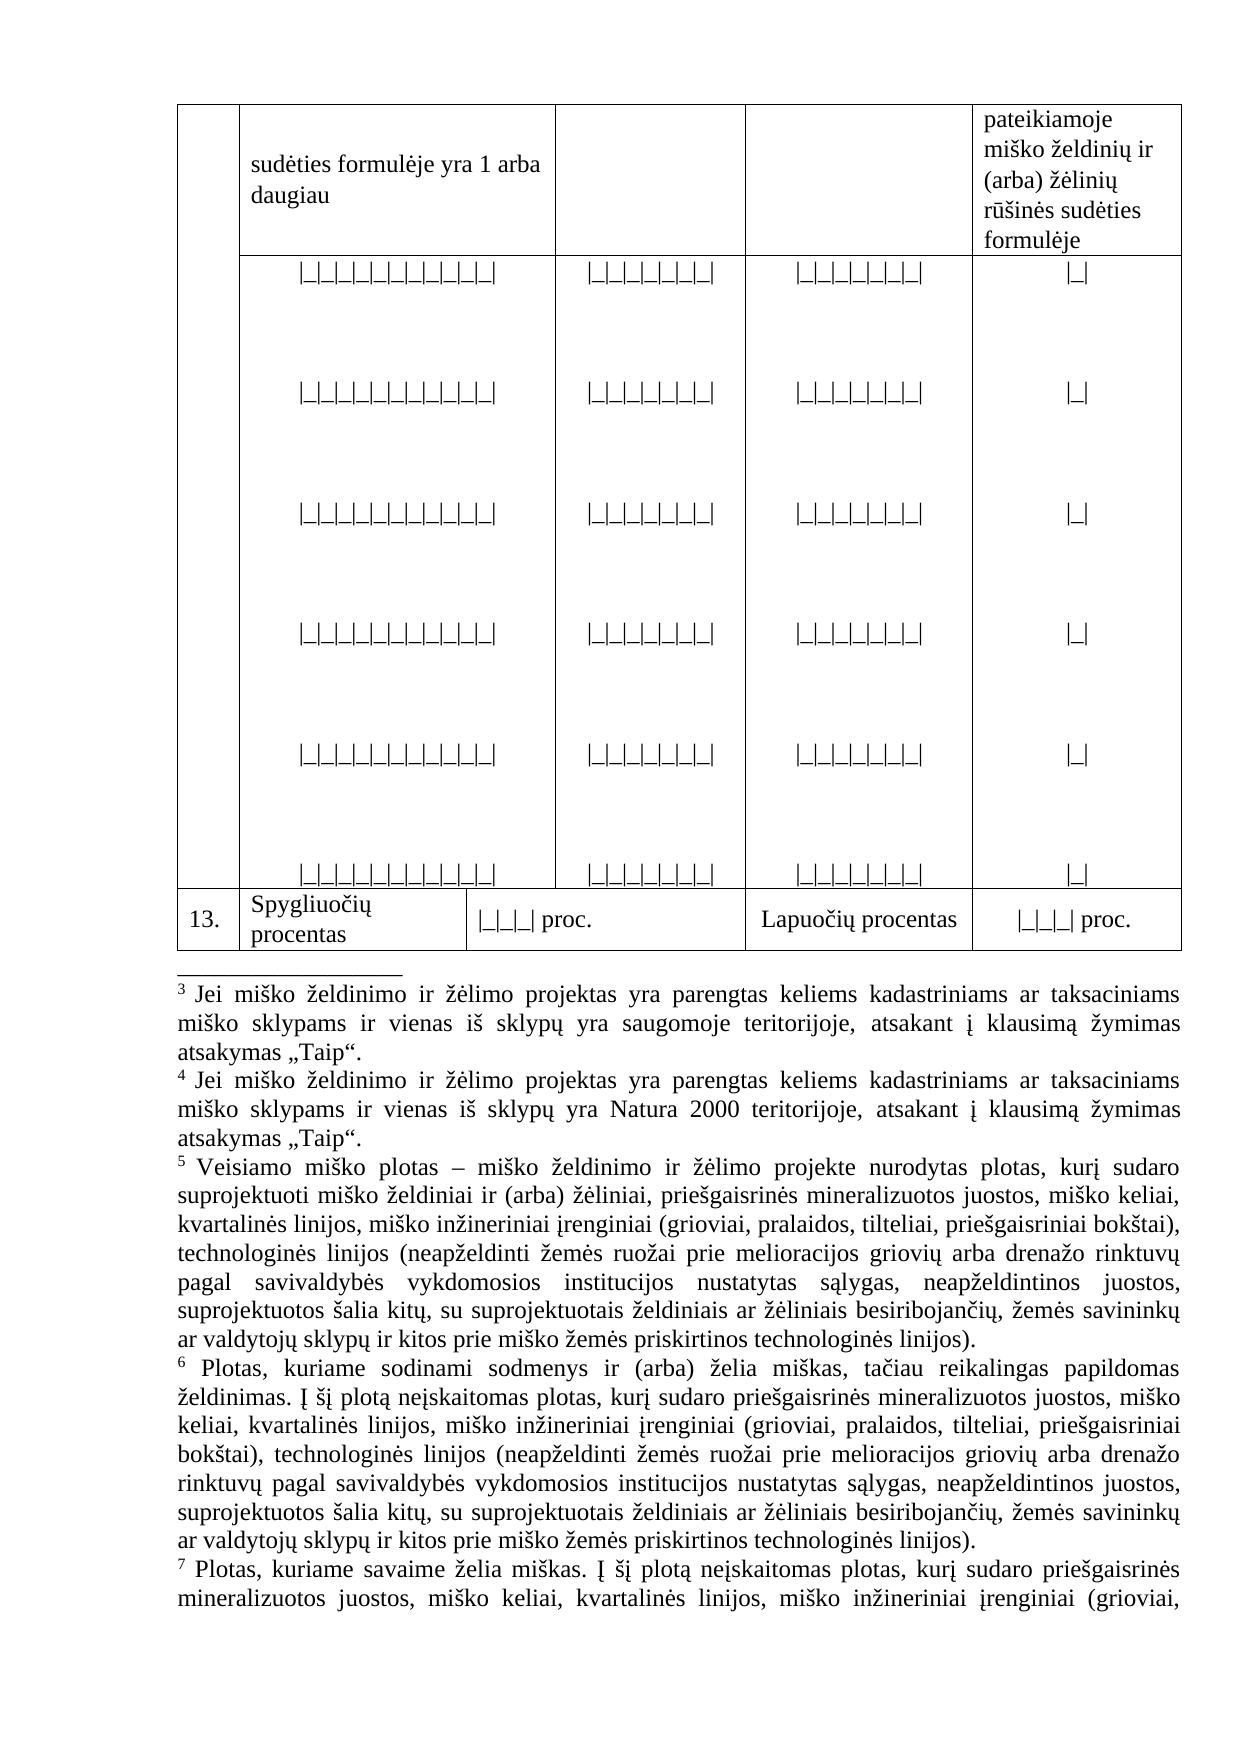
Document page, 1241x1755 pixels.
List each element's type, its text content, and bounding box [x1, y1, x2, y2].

table_cell |_|_|_|_|_|_|_|_|_|_|_| |_|_|_|_|_|_|_|_|_|_|_| |_|_|_|_|_|_|_|_|_|_|_| |_|_|_|_|_|_|_|_|_|_|_| |_|_|_|_|_|_|_|_|_|_|_| |_|_|_|_|_|_|_|_|_|_|_| [240, 256, 555, 888]
table_cell |_| |_| |_| |_| |_| |_| [973, 256, 1181, 888]
table_cell pateikiamoje miško želdinių ir (arba) žėlinių rūšinės sudėties formulėje [973, 105, 1181, 255]
table_cell Lapuočių procentas [746, 889, 972, 949]
table_cell |_|_|_|_|_|_|_| |_|_|_|_|_|_|_| |_|_|_|_|_|_|_| |_|_|_|_|_|_|_| |_|_|_|_|_|_|_| |_|_|_|_|_|_|_| [556, 256, 745, 888]
table_cell Spygliuočių procentas [240, 889, 466, 949]
table_cell [178, 105, 239, 888]
text 4 Jei miško želdinimo ir žėlimo projektas yra parengtas keliems kadastriniams ar taksaciniams miško sklypams ir vienas iš sklypų yra Natura 2000 teritorijoje, atsakant į klausimą žymimas atsakymas „Taip“. [177, 1066, 1181, 1152]
text 7 Plotas, kuriame savaime želia miškas. Į šį plotą neįskaitomas plotas, kurį sudaro priešgaisrinės mineralizuotos juostos, miško keliai, kvartalinės linijos, miško inžineriniai įrenginiai (grioviai, [177, 1554, 1181, 1612]
table_cell |_|_|_| proc. [973, 889, 1181, 949]
table_cell sudėties formulėje yra 1 arba daugiau [240, 105, 555, 255]
table_cell [746, 105, 972, 255]
table_cell |_|_|_| proc. [467, 889, 745, 949]
text __________________ [177, 951, 1181, 979]
text 5 Veisiamo miško plotas – miško želdinimo ir žėlimo projekte nurodytas plotas, kurį sudaro suprojektuoti miško želdiniai ir (arba) žėliniai, priešgaisrinės mineralizuotos juostos, miško keliai, kvartalinės linijos, miško inžineriniai įrenginiai (grioviai, pralaidos, tilteliai, priešgaisriniai bokštai), technologinės linijos (neapželdinti žemės ruožai prie melioracijos griovių arba drenažo rinktuvų pagal savivaldybės vykdomosios institucijos nustatytas sąlygas, neapželdintinos juostos, suprojektuotos šalia kitų, su suprojektuotais želdiniais ar žėliniais besiribojančių, žemės savininkų ar valdytojų sklypų ir kitos prie miško žemės priskirtinos technologinės linijos). [177, 1152, 1181, 1353]
text 3 Jei miško želdinimo ir žėlimo projektas yra parengtas keliems kadastriniams ar taksaciniams miško sklypams ir vienas iš sklypų yra saugomoje teritorijoje, atsakant į klausimą žymimas atsakymas „Taip“. [177, 979, 1181, 1066]
table_cell |_|_|_|_|_|_|_| |_|_|_|_|_|_|_| |_|_|_|_|_|_|_| |_|_|_|_|_|_|_| |_|_|_|_|_|_|_| |_|_|_|_|_|_|_| [746, 256, 972, 888]
table_cell 13. [178, 889, 239, 949]
text 6 Plotas, kuriame sodinami sodmenys ir (arba) želia miškas, tačiau reikalingas papildomas želdinimas. Į šį plotą neįskaitomas plotas, kurį sudaro priešgaisrinės mineralizuotos juostos, miško keliai, kvartalinės linijos, miško inžineriniai įrenginiai (grioviai, pralaidos, tilteliai, priešgaisriniai bokštai), technologinės linijos (neapželdinti žemės ruožai prie melioracijos griovių arba drenažo rinktuvų pagal savivaldybės vykdomosios institucijos nustatytas sąlygas, neapželdintinos juostos, suprojektuotos šalia kitų, su suprojektuotais želdiniais ar žėliniais besiribojančių, žemės savininkų ar valdytojų sklypų ir kitos prie miško žemės priskirtinos technologinės linijos). [177, 1353, 1181, 1554]
table_cell [556, 105, 745, 255]
